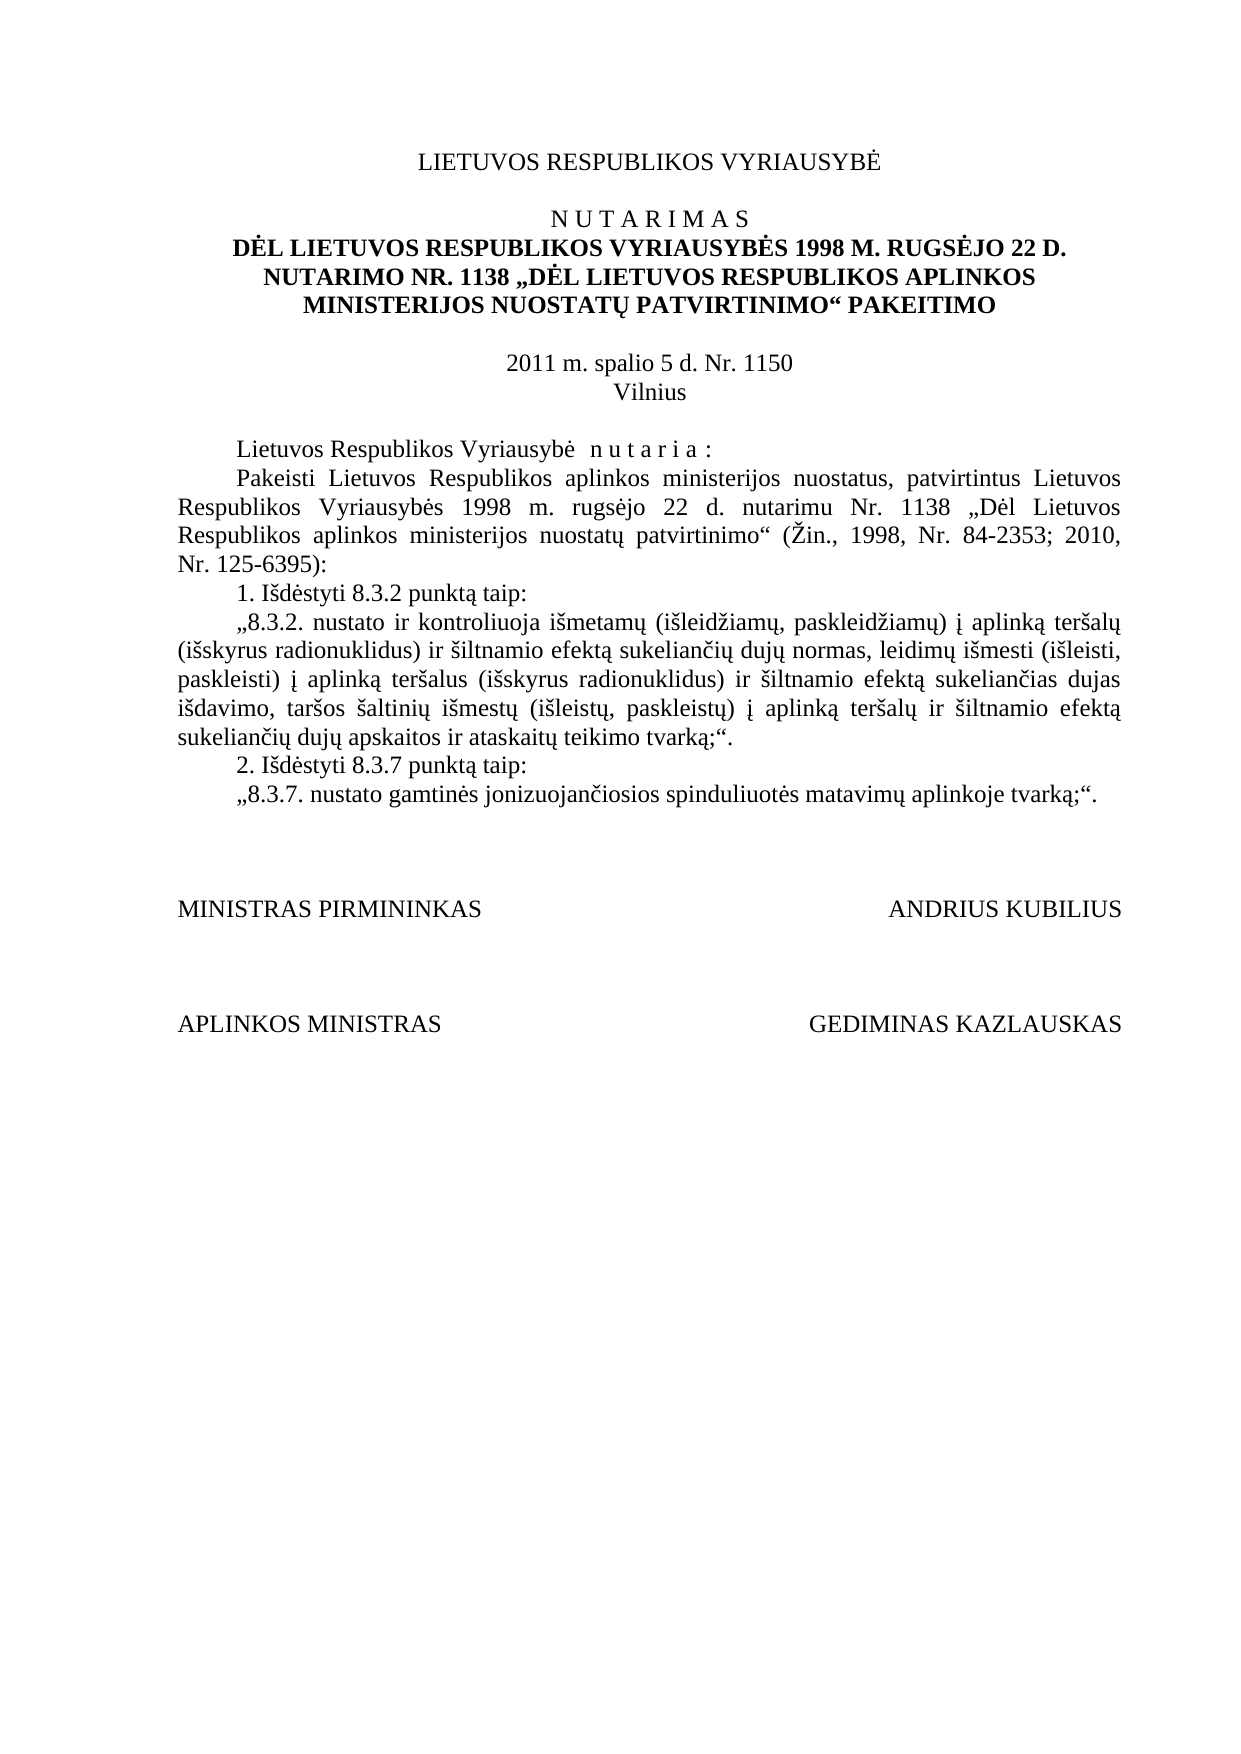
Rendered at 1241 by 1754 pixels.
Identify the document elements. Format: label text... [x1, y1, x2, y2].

text Lietuvos Respublikos Vyriausybė [177, 147, 1122, 176]
text Pakeisti Lietuvos Respublikos aplinkos ministerijos nuostatus, patvirtintus Lietuvos Respublikos Vyriausybės 1998 m. rugsėjo 22 d. nutarimu Nr. 1138 „Dėl Lietuvos Respublikos aplinkos ministerijos nuostatų patvirtinimo“ (Žin., 1998, Nr. 84-2353; 2010, Nr. 125-6395): [177, 463, 1122, 578]
text „8.3.7. nustato gamtinės jonizuojančiosios spinduliuotės matavimų aplinkoje tvarką;“. [177, 779, 1122, 808]
text MINISTRAS PIRMININKAS ANDRIUS KUBILIUS [177, 894, 1122, 923]
text 2. Išdėstyti 8.3.7 punktą taip: [177, 751, 1122, 779]
text Lietuvos Respublikos Vyriausybė nutaria: [177, 434, 1122, 463]
text APLINKOS MINISTRAS GEDIMINAS KAZLAUSKAS [177, 1009, 1122, 1038]
text Vilnius [177, 377, 1122, 406]
text „8.3.2. nustato ir kontroliuoja išmetamų (išleidžiamų, paskleidžiamų) į aplinką teršalų (išskyrus radionuklidus) ir šiltnamio efektą sukeliančių dujų normas, leidimų išmesti (išleisti, paskleisti) į aplinką teršalus (išskyrus radionuklidus) ir šiltnamio efektą sukeliančias dujas išdavimo, taršos šaltinių išmestų (išleistų, paskleistų) į aplinką teršalų ir šiltnamio efektą sukeliančių dujų apskaitos ir ataskaitų teikimo tvarką;“. [177, 607, 1122, 751]
text DĖL LIETUVOS RESPUBLIKOS VYRIAUSYBĖS 1998 M. RUGSĖJO 22 D. NUTARIMO NR. 1138 „DĖL LIETUVOS RESPUBLIKOS APLINKOS MINISTERIJOS NUOSTATŲ PATVIRTINIMO“ PAKEITIMO [177, 233, 1122, 319]
text 1. Išdėstyti 8.3.2 punktą taip: [177, 578, 1122, 607]
text NUTARIMAS [177, 204, 1122, 233]
text 2011 m. spalio 5 d. Nr. 1150 [177, 348, 1122, 377]
